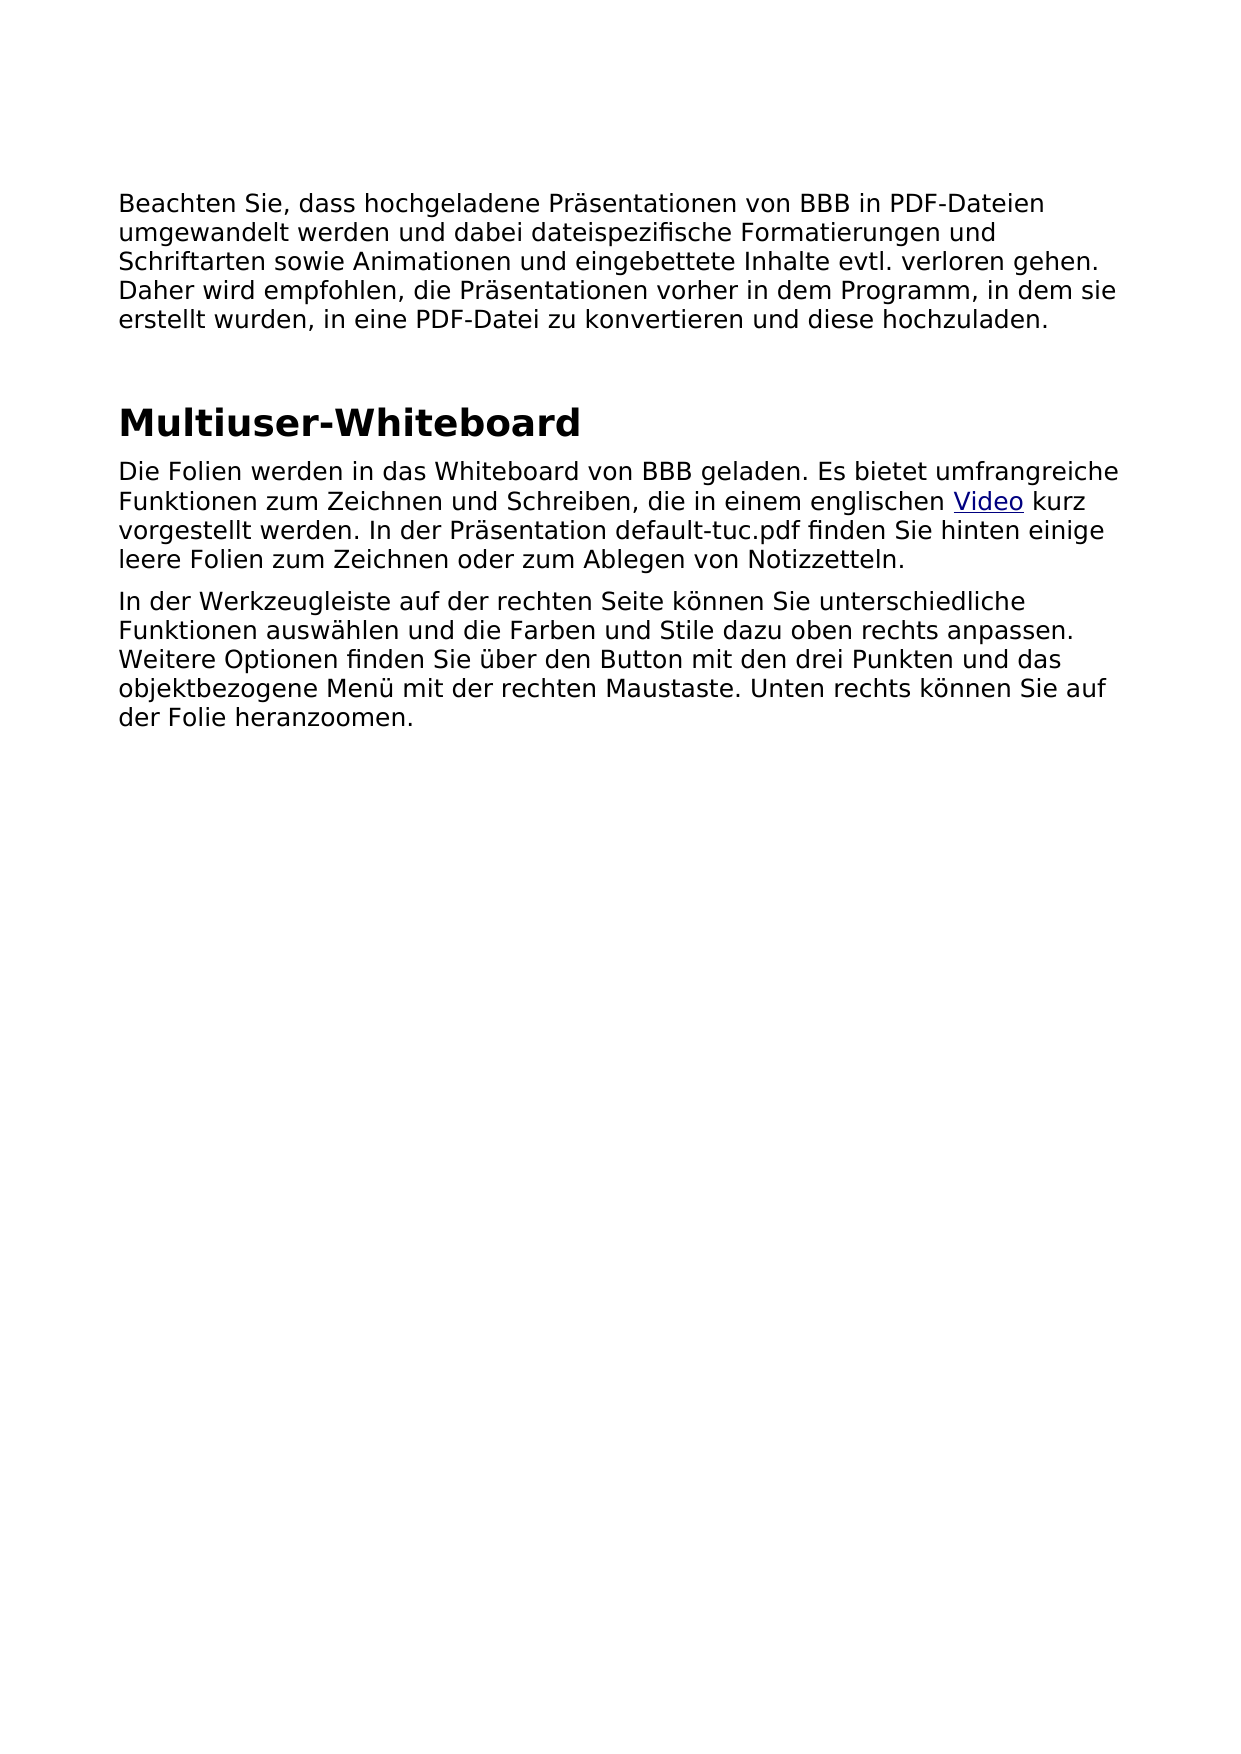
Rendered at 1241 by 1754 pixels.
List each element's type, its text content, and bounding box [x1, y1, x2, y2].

text Beachten Sie, dass hochgeladene Präsentationen von BBB in PDF-Dateien umgewandelt werden und dabei dateispezifische Formatierungen und Schriftarten sowie Animationen und eingebettete Inhalte evtl. verloren gehen. Daher wird empfohlen, die Präsentationen vorher in dem Programm, in dem sie erstellt wurden, in eine PDF-Datei zu konvertieren und diese hochzuladen. [118, 189, 1122, 364]
text Die Folien werden in das Whiteboard von BBB geladen. Es bietet umfrangreiche Funktionen zum Zeichnen und Schreiben, die in einem englischen Video kurz vorgestellt werden. In der Präsentation default-tuc.pdf finden Sie hinten einige leere Folien zum Zeichnen oder zum Ablegen von Notizzetteln. [118, 458, 1122, 574]
text [118, 118, 1122, 176]
subtitle Multiuser-Whiteboard [118, 401, 1122, 445]
text In der Werkzeugleiste auf der rechten Seite können Sie unterschiedliche Funktionen auswählen und die Farben und Stile dazu oben rechts anpassen. Weitere Optionen finden Sie über den Button mit den drei Punkten und das objektbezogene Menü mit der rechten Maustaste. Unten rechts können Sie auf der Folie heranzoomen. [118, 587, 1122, 733]
